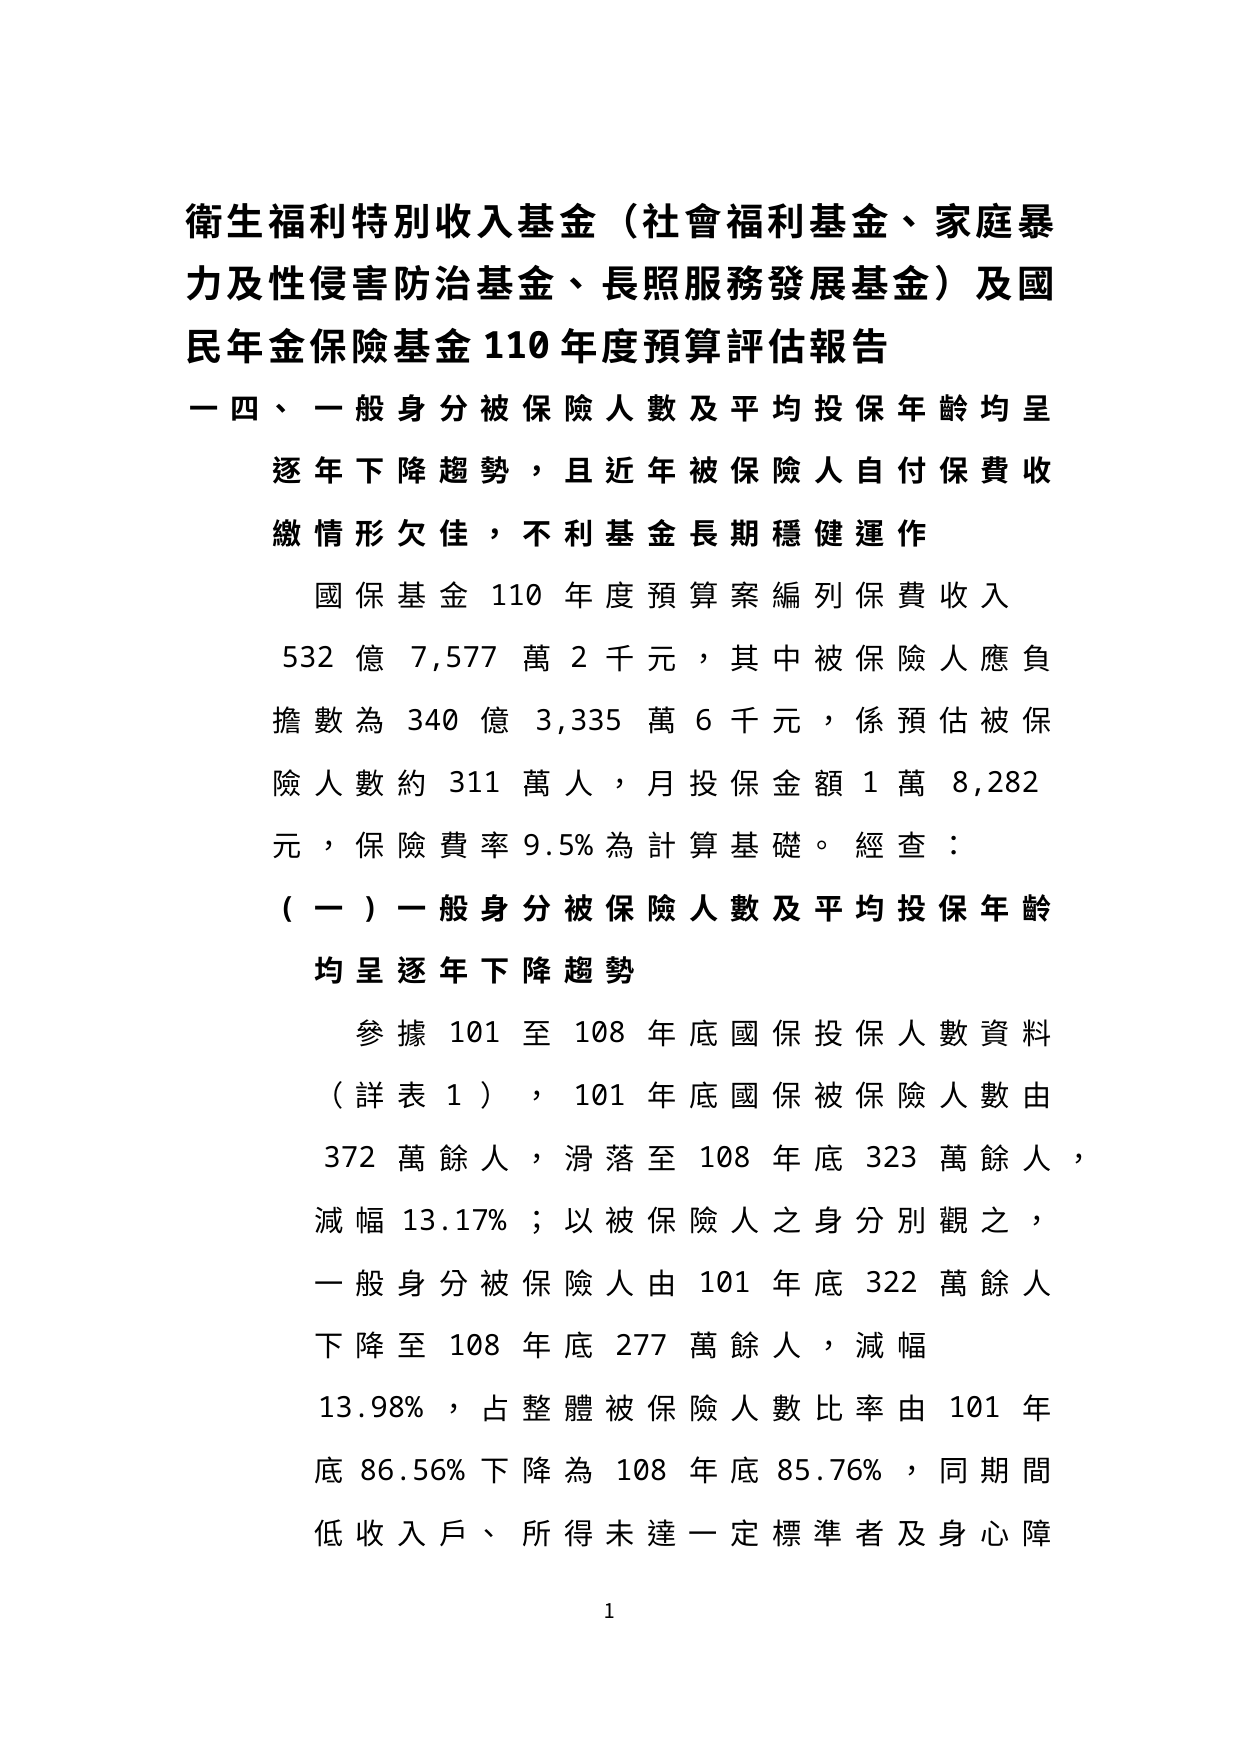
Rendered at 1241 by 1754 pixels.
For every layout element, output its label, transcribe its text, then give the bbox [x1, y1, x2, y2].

text 衛生福利特別收入基金（社會福利基金、家庭暴力及性侵害防治基金、長照服務發展基金）及國民年金保險基金110年度預算評估報告 [183, 177, 1058, 365]
text 國保基金110年度預算案編列保費收入532億7,577萬2千元，其中被保險人應負擔數為340億3,335萬6千元，係預估被保險人數約311萬人，月投保金額1萬8,282元，保險費率9.5%為計算基礎。經查： [242, 552, 1058, 865]
text (一)一般身分被保險人數及平均投保年齡均呈逐年下降趨勢 [242, 865, 1058, 990]
text 參據101至108年底國保投保人數資料（詳表1），101年底國保被保險人數由372萬餘人，滑落至108年底323萬餘人，減幅13.17%；以被保險人之身分別觀之，一般身分被保險人由101年底322萬餘人下降至108年底277萬餘人，減幅13.98%，占整體被保險人數比率由101年底86.56%下降為108年底85.76%，同期間低收入戶、所得未達一定標準者及身心障礙者占整體被保險人數比率皆呈上升趨勢，其中以身心障礙者由101年底6.66%上升至108年底6.87%為最多；另平均投保年齡，亦由101年底45.12歲下降至108年底44.62歲。 [271, 990, 1058, 1552]
text 一四、一般身分被保險人數及平均投保年齡均呈逐年下降趨勢，且近年被保險人自付保費收繳情形欠佳，不利基金長期穩健運作 [183, 365, 1058, 552]
